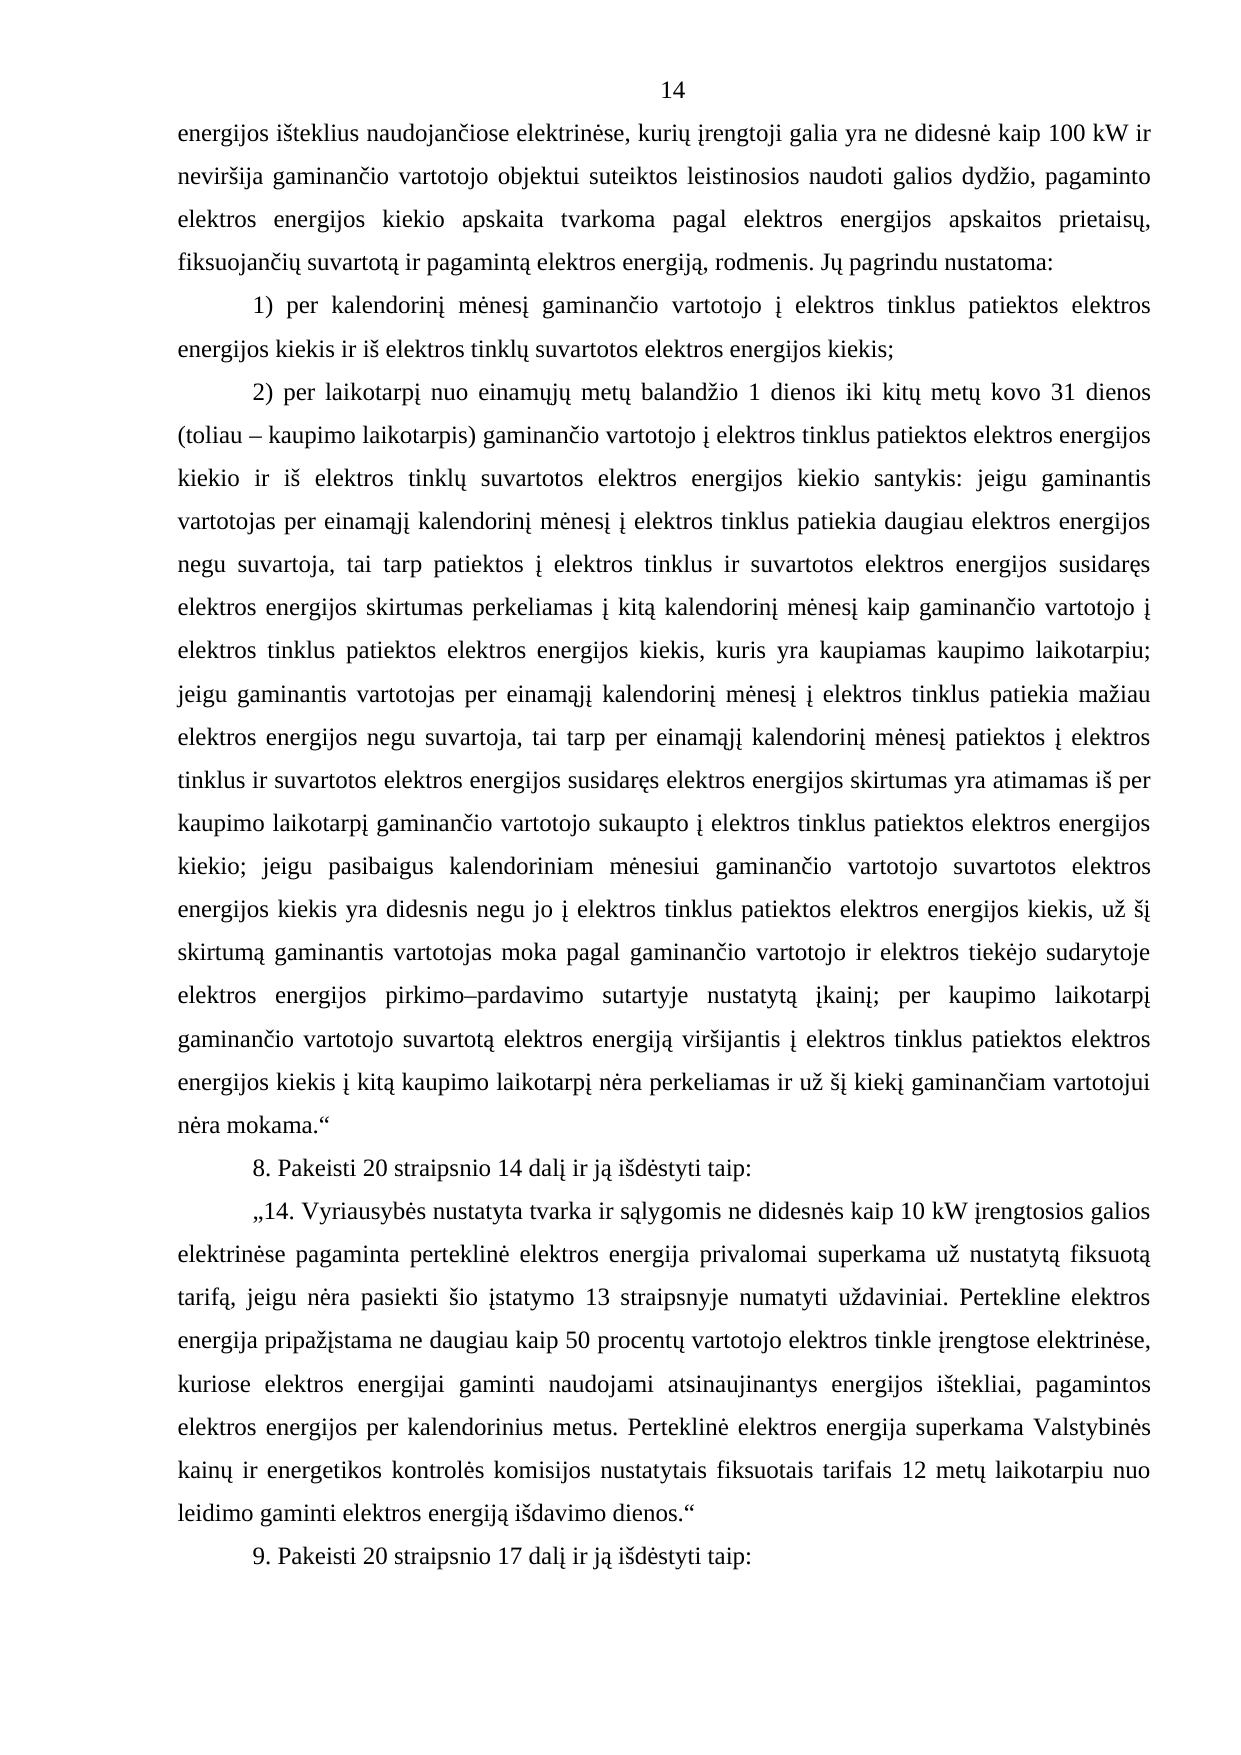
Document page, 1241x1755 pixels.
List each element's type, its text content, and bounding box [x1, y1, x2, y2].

text 1) per kalendorinį mėnesį gaminančio vartotojo į elektros tinklus patiektos elektros energijos kiekis ir iš elektros tinklų suvartotos elektros energijos kiekis; [177, 291, 1152, 362]
text 8. Pakeisti 20 straipsnio 14 dalį ir ją išdėstyti taip: [177, 1153, 1152, 1182]
text energijos išteklius naudojančiose elektrinėse, kurių įrengtoji galia yra ne didesnė kaip 100 kW ir neviršija gaminančio vartotojo objektui suteiktos leistinosios naudoti galios dydžio, pagaminto elektros energijos kiekio apskaita tvarkoma pagal elektros energijos apskaitos prietaisų, fiksuojančių suvartotą ir pagamintą elektros energiją, rodmenis. Jų pagrindu nustatoma: [177, 118, 1152, 276]
text 9. Pakeisti 20 straipsnio 17 dalį ir ją išdėstyti taip: [177, 1541, 1152, 1570]
text 2) per laikotarpį nuo einamųjų metų balandžio 1 dienos iki kitų metų kovo 31 dienos (toliau – kaupimo laikotarpis) gaminančio vartotojo į elektros tinklus patiektos elektros energijos kiekio ir iš elektros tinklų suvartotos elektros energijos kiekio santykis: jeigu gaminantis vartotojas per einamąjį kalendorinį mėnesį į elektros tinklus patiekia daugiau elektros energijos negu suvartoja, tai tarp patiektos į elektros tinklus ir suvartotos elektros energijos susidaręs elektros energijos skirtumas perkeliamas į kitą kalendorinį mėnesį kaip gaminančio vartotojo į elektros tinklus patiektos elektros energijos kiekis, kuris yra kaupiamas kaupimo laikotarpiu; jeigu gaminantis vartotojas per einamąjį kalendorinį mėnesį į elektros tinklus patiekia mažiau elektros energijos negu suvartoja, tai tarp per einamąjį kalendorinį mėnesį patiektos į elektros tinklus ir suvartotos elektros energijos susidaręs elektros energijos skirtumas yra atimamas iš per kaupimo laikotarpį gaminančio vartotojo sukaupto į elektros tinklus patiektos elektros energijos kiekio; jeigu pasibaigus kalendoriniam mėnesiui gaminančio vartotojo suvartotos elektros energijos kiekis yra didesnis negu jo į elektros tinklus patiektos elektros energijos kiekis, už šį skirtumą gaminantis vartotojas moka pagal gaminančio vartotojo ir elektros tiekėjo sudarytoje elektros energijos pirkimo–pardavimo sutartyje nustatytą įkainį; per kaupimo laikotarpį gaminančio vartotojo suvartotą elektros energiją viršijantis į elektros tinklus patiektos elektros energijos kiekis į kitą kaupimo laikotarpį nėra perkeliamas ir už šį kiekį gaminančiam vartotojui nėra mokama.“ [177, 377, 1152, 1139]
text „14. Vyriausybės nustatyta tvarka ir sąlygomis ne didesnės kaip 10 kW įrengtosios galios elektrinėse pagaminta perteklinė elektros energija privalomai superkama už nustatytą fiksuotą tarifą, jeigu nėra pasiekti šio įstatymo 13 straipsnyje numatyti uždaviniai. Pertekline elektros energija pripažįstama ne daugiau kaip 50 procentų vartotojo elektros tinkle įrengtose elektrinėse, kuriose elektros energijai gaminti naudojami atsinaujinantys energijos ištekliai, pagamintos elektros energijos per kalendorinius metus. Perteklinė elektros energija superkama Valstybinės kainų ir energetikos kontrolės komisijos nustatytais fiksuotais tarifais 12 metų laikotarpiu nuo leidimo gaminti elektros energiją išdavimo dienos.“ [177, 1196, 1152, 1527]
